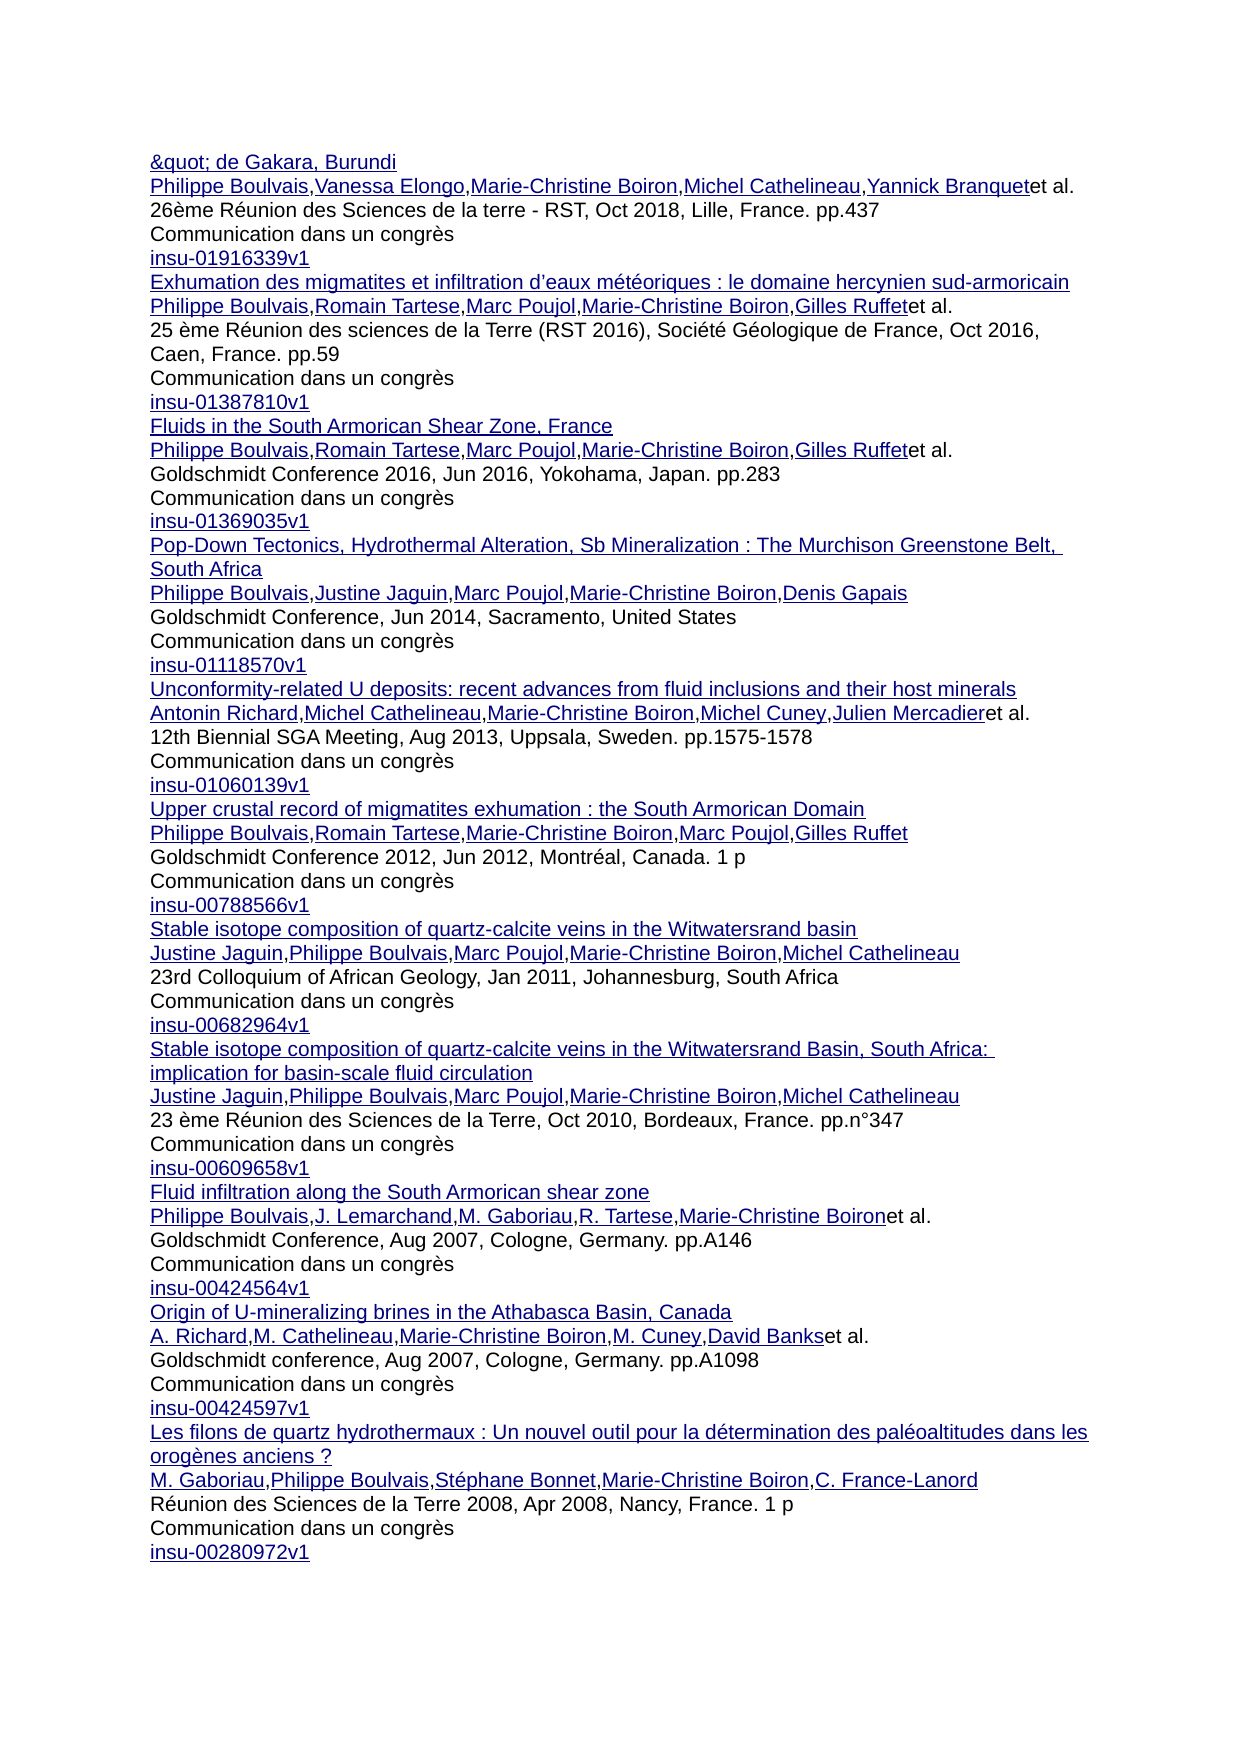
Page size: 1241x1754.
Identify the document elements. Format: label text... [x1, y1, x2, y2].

table_cell Stable isotope composition of quartz-calcite veins in the Witwatersrand Basin, South Africa: implication for basin-scale fluid circulation Justine Jaguin,Philippe Boulvais,Marc Poujol,Marie-Christine Boiron,Michel Cathelineau 23 ème Réunion des Sciences de la Terre, Oct 2010, Bordeaux, France. pp.n°347 Communication dans un congrès insu-00609658v1 [150, 1036, 1090, 1180]
table_cell Pop-Down Tectonics, Hydrothermal Alteration, Sb Mineralization : The Murchison Greenstone Belt, South Africa Philippe Boulvais,Justine Jaguin,Marc Poujol,Marie-Christine Boiron,Denis Gapais Goldschmidt Conference, Jun 2014, Sacramento, United States Communication dans un congrès insu-01118570v1 [150, 533, 1090, 677]
table_cell Stable isotope composition of quartz-calcite veins in the Witwatersrand basin Justine Jaguin,Philippe Boulvais,Marc Poujol,Marie-Christine Boiron,Michel Cathelineau 23rd Colloquium of African Geology, Jan 2011, Johannesburg, South Africa Communication dans un congrès insu-00682964v1 [150, 917, 1090, 1036]
table_cell Upper crustal record of migmatites exhumation : the South Armorican Domain Philippe Boulvais,Romain Tartese,Marie-Christine Boiron,Marc Poujol,Gilles Ruffet Goldschmidt Conference 2012, Jun 2012, Montréal, Canada. 1 p Communication dans un congrès insu-00788566v1 [150, 797, 1090, 917]
table_cell Origin of U-mineralizing brines in the Athabasca Basin, Canada A. Richard,M. Cathelineau,Marie-Christine Boiron,M. Cuney,David Bankset al. Goldschmidt conference, Aug 2007, Cologne, Germany. pp.A1098 Communication dans un congrès insu-00424597v1 [150, 1300, 1090, 1420]
table_cell Unconformity-related U deposits: recent advances from fluid inclusions and their host minerals Antonin Richard,Michel Cathelineau,Marie-Christine Boiron,Michel Cuney,Julien Mercadieret al. 12th Biennial SGA Meeting, Aug 2013, Uppsala, Sweden. pp.1575-1578 Communication dans un congrès insu-01060139v1 [150, 677, 1090, 797]
table_cell Les fluides minéralisateurs en Eléments de Terres Rares du gisement de &quot; classe chinoise &quot; de Gakara, Burundi Philippe Boulvais,Vanessa Elongo,Marie-Christine Boiron,Michel Cathelineau,Yannick Branquetet al. 26ème Réunion des Sciences de la terre - RST, Oct 2018, Lille, France. pp.437 Communication dans un congrès insu-01916339v1 [150, 150, 1090, 270]
table_cell Les filons de quartz hydrothermaux : Un nouvel outil pour la détermination des paléoaltitudes dans les orogènes anciens ? M. Gaboriau,Philippe Boulvais,Stéphane Bonnet,Marie-Christine Boiron,C. France-Lanord Réunion des Sciences de la Terre 2008, Apr 2008, Nancy, France. 1 p Communication dans un congrès insu-00280972v1 [150, 1420, 1090, 1563]
table_cell Fluid infiltration along the South Armorican shear zone Philippe Boulvais,J. Lemarchand,M. Gaboriau,R. Tartese,Marie-Christine Boironet al. Goldschmidt Conference, Aug 2007, Cologne, Germany. pp.A146 Communication dans un congrès insu-00424564v1 [150, 1180, 1090, 1300]
table_cell Fluids in the South Armorican Shear Zone, France Philippe Boulvais,Romain Tartese,Marc Poujol,Marie-Christine Boiron,Gilles Ruffetet al. Goldschmidt Conference 2016, Jun 2016, Yokohama, Japan. pp.283 Communication dans un congrès insu-01369035v1 [150, 414, 1090, 533]
table_cell Exhumation des migmatites et infiltration d’eaux météoriques : le domaine hercynien sud-armoricain Philippe Boulvais,Romain Tartese,Marc Poujol,Marie-Christine Boiron,Gilles Ruffetet al. 25 ème Réunion des sciences de la Terre (RST 2016), Société Géologique de France, Oct 2016, Caen, France. pp.59 Communication dans un congrès insu-01387810v1 [150, 270, 1090, 413]
